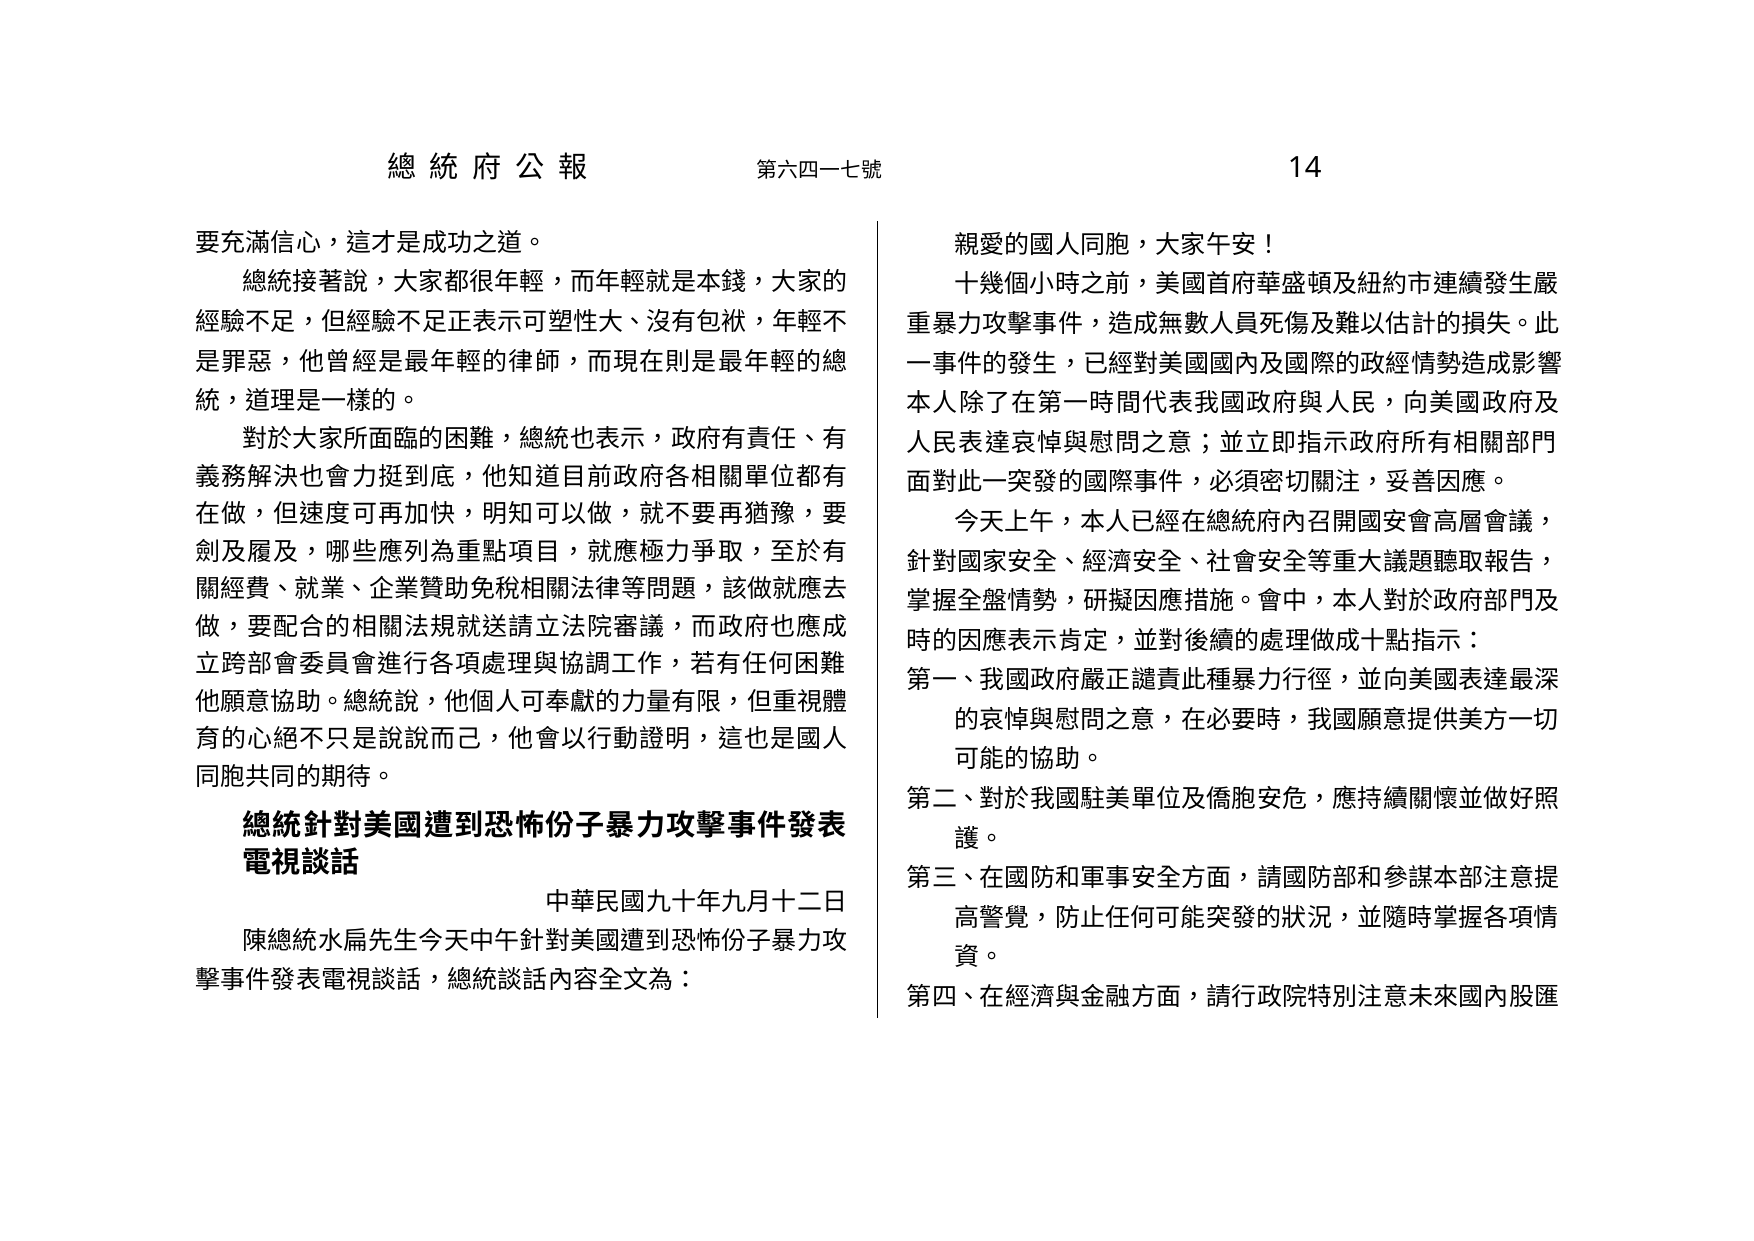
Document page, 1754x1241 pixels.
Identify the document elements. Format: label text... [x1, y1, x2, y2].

text 總統也以自己為例說，人生有起有落，他的求學及從政生涯也不是一帆風順，在遭遇失敗或挫折時，只要秉持信心、不認輸的毅力，就有機會站起來、走出去，大家不要只看風光的一面，更要體會其背後學習及努力時的辛酸與苦處。有如選舉不是每次都贏，也有輸的時候，重要的是不能放棄，要充滿信心，這才是成功之道。 [195, 222, 847, 259]
text 總統針對美國遭到恐怖份子暴力攻擊事件發表電視談話 [242, 805, 847, 880]
text 十幾個小時之前，美國首府華盛頓及紐約市連續發生嚴重暴力攻擊事件，造成無數人員死傷及難以估計的損失。此一事件的發生，已經對美國國內及國際的政經情勢造成影響。本人除了在第一時間代表我國政府與人民，向美國政府及人民表達哀悼與慰問之意；並立即指示政府所有相關部門，面對此一突發的國際事件，必須密切關注，妥善因應。 [907, 261, 1559, 499]
text 對於大家所面臨的困難，總統也表示，政府有責任、有義務解決也會力挺到底，他知道目前政府各相關單位都有在做，但速度可再加快，明知可以做，就不要再猶豫，要劍及履及，哪些應列為重點項目，就應極力爭取，至於有關經費、就業、企業贊助免稅相關法律等問題，該做就應去做，要配合的相關法規就送請立法院審議，而政府也應成立跨部會委員會進行各項處理與協調工作，若有任何困難，他願意協助。總統說，他個人可奉獻的力量有限，但重視體育的心絕不只是說說而己，他會以行動證明，這也是國人同胞共同的期待。 [195, 417, 847, 792]
text 中華民國九十年九月十二日 [195, 880, 847, 917]
text 第四、在經濟與金融方面，請行政院特別注意未來國內股匯市的穩定，確保能源及各項大宗物資的掌握及穩定供應，並且採取一切必要的措施，以因應國際經濟情勢的變化，消弭國人心理上的疑慮。 [907, 974, 1559, 1013]
text 第三、在國防和軍事安全方面，請國防部和參謀本部注意提高警覺，防止任何可能突發的狀況，並隨時掌握各項情資。 [907, 855, 1559, 974]
text 第二、對於我國駐美單位及僑胞安危，應持續關懷並做好照護。 [907, 776, 1559, 855]
text 總統接著說，大家都很年輕，而年輕就是本錢，大家的經驗不足，但經驗不足正表示可塑性大、沒有包袱，年輕不是罪惡，他曾經是最年輕的律師，而現在則是最年輕的總統，道理是一樣的。 [195, 259, 847, 417]
text 親愛的國人同胞，大家午安！ [907, 222, 1559, 261]
text 今天上午，本人已經在總統府內召開國安會高層會議，針對國家安全、經濟安全、社會安全等重大議題聽取報告，掌握全盤情勢，研擬因應措施。會中，本人對於政府部門及時的因應表示肯定，並對後續的處理做成十點指示： [907, 499, 1559, 657]
text 第一、我國政府嚴正譴責此種暴力行徑，並向美國表達最深的哀悼與慰問之意，在必要時，我國願意提供美方一切可能的協助。 [907, 657, 1559, 776]
text 陳總統水扁先生今天中午針對美國遭到恐怖份子暴力攻擊事件發表電視談話，總統談話內容全文為： [195, 917, 847, 997]
